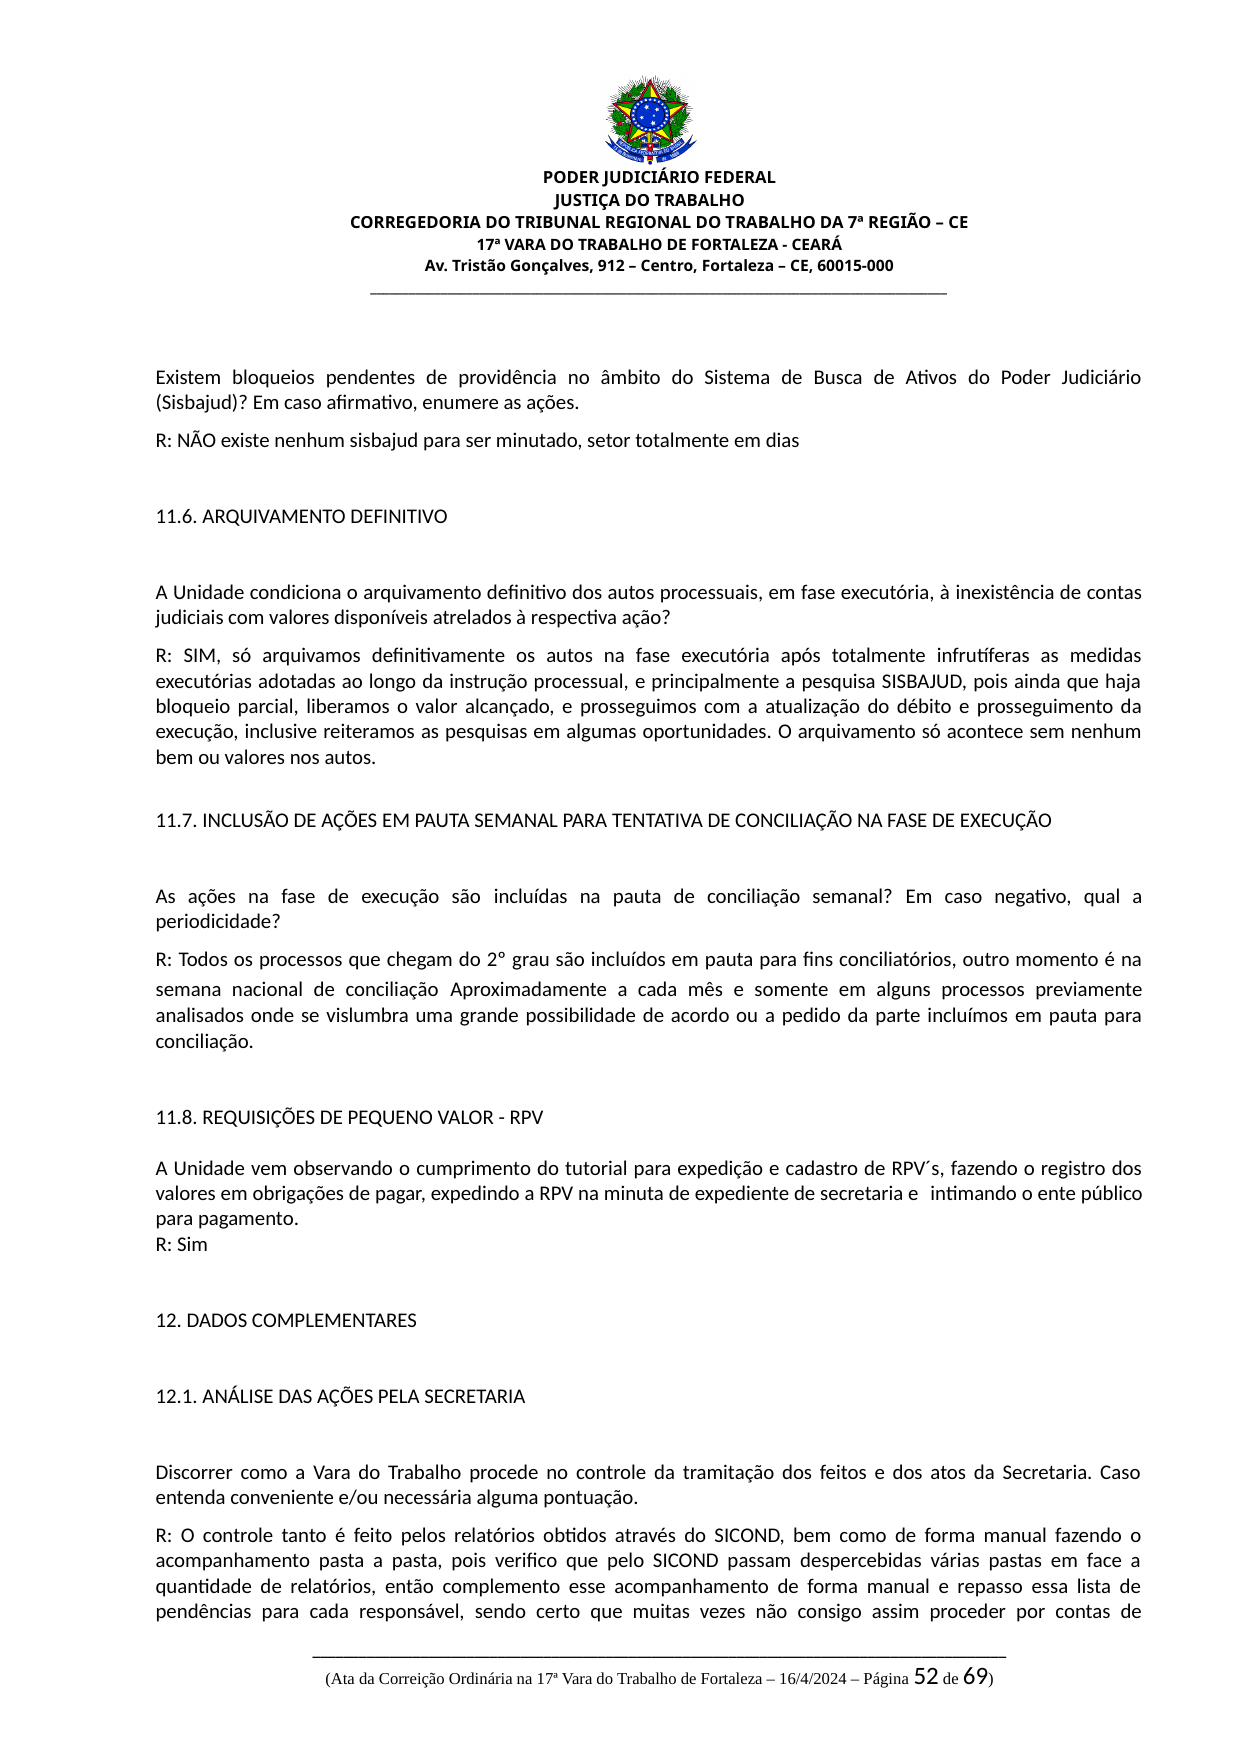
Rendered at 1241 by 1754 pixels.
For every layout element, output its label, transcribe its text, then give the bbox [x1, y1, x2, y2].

subtitle R: NÃO existe nenhum sisbajud para ser minutado, setor totalmente em dias [155, 427, 1143, 453]
subtitle 11.6. ARQUIVAMENTO DEFINITIVO [155, 503, 1143, 529]
subtitle 12.1. ANÁLISE DAS AÇÕES PELA SECRETARIA [155, 1383, 1143, 1408]
subtitle R: Sim [155, 1231, 1143, 1256]
subtitle A Unidade condiciona o arquivamento definitivo dos autos processuais, em fase executória, à inexistência de contas judiciais com valores disponíveis atrelados à respectiva ação? [155, 579, 1143, 630]
subtitle As ações na fase de execução são incluídas na pauta de conciliação semanal? Em caso negativo, qual a periodicidade? [155, 883, 1143, 934]
subtitle R: O controle tanto é feito pelos relatórios obtidos através do SICOND, bem como de forma manual fazendo o acompanhamento pasta a pasta, pois verifico que pelo SICOND passam despercebidas várias pastas em face a quantidade de relatórios, então complemento esse acompanhamento de forma manual e repasso essa lista de pendências para cada responsável, sendo certo que muitas vezes não consigo assim proceder por contas de [155, 1522, 1143, 1624]
subtitle 12. DADOS COMPLEMENTARES [155, 1307, 1143, 1333]
subtitle 11.8. REQUISIÇÕES DE PEQUENO VALOR - RPV [155, 1104, 1143, 1129]
picture [600, 73, 699, 166]
subtitle R: SIM, só arquivamos definitivamente os autos na fase executória após totalmente infrutíferas as medidas executórias adotadas ao longo da instrução processual, e principalmente a pesquisa SISBAJUD, pois ainda que haja bloqueio parcial, liberamos o valor alcançado, e prosseguimos com a atualização do débito e prosseguimento da execução, inclusive reiteramos as pesquisas em algumas oportunidades. O arquivamento só acontece sem nenhum bem ou valores nos autos. [155, 642, 1143, 769]
subtitle Existem bloqueios pendentes de providência no âmbito do Sistema de Busca de Ativos do Poder Judiciário (Sisbajud)? Em caso afirmativo, enumere as ações. [155, 364, 1143, 415]
subtitle A Unidade vem observando o cumprimento do tutorial para expedição e cadastro de RPV´s, fazendo o registro dos valores em obrigações de pagar, expedindo a RPV na minuta de expediente de secretaria e intimando o ente público para pagamento. [155, 1155, 1143, 1231]
subtitle Discorrer como a Vara do Trabalho procede no controle da tramitação dos feitos e dos atos da Secretaria. Caso entenda conveniente e/ou necessária alguma pontuação. [155, 1459, 1143, 1510]
subtitle R: Todos os processos que chegam do 2º grau são incluídos em pauta para fins conciliatórios, outro momento é na semana nacional de conciliação Aproximadamente a cada mês e somente em alguns processos previamente analisados onde se vislumbra uma grande possibilidade de acordo ou a pedido da parte incluímos em pauta para conciliação. [155, 947, 1143, 1053]
subtitle 11.7. INCLUSÃO DE AÇÕES EM PAUTA SEMANAL PARA TENTATIVA DE CONCILIAÇÃO NA FASE DE EXECUÇÃO [155, 807, 1143, 833]
